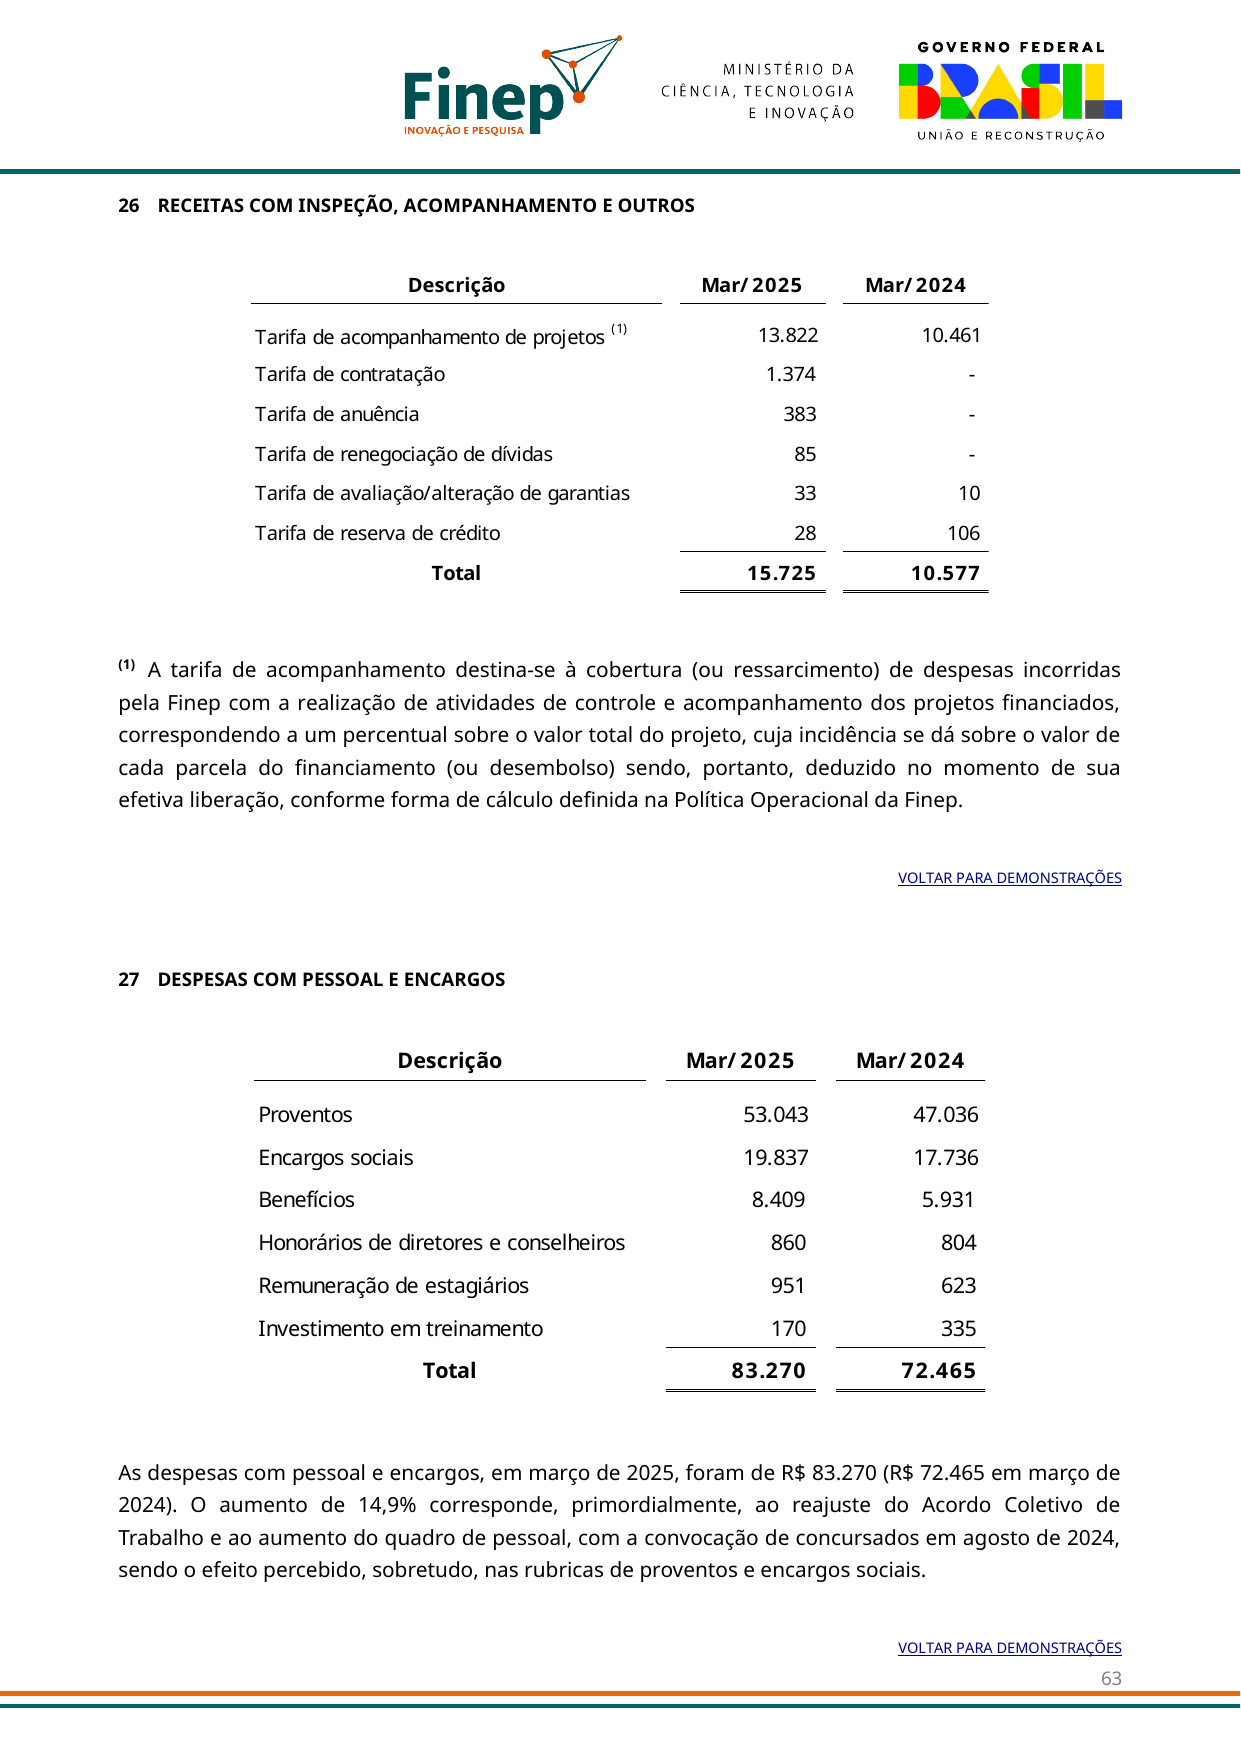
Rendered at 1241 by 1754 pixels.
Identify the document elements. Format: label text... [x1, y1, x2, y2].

text (1) A tarifa de acompanhamento destina-se à cobertura (ou ressarcimento) de despesas incorridas pela Finep com a realização de atividades de controle e acompanhamento dos projetos financiados, correspondendo a um percentual sobre o valor total do projeto, cuja incidência se dá sobre o valor de cada parcela do financiamento (ou desembolso) sendo, portanto, deduzido no momento de sua efetiva liberação, conforme forma de cálculo definida na Política Operacional da Finep. [118, 655, 1122, 814]
text Voltar para demonstrações [118, 868, 1122, 888]
list Despesas com pessoal e encargos [118, 966, 1122, 992]
list Receitas com inspeção, acompanhamento e outros [118, 192, 1122, 217]
text As despesas com pessoal e encargos, em março de 2025, foram de R$ 83.270 (R$ 72.465 em março de 2024). O aumento de 14,9% corresponde, primordialmente, ao reajuste do Acordo Coletivo de Trabalho e ao aumento do quadro de pessoal, com a convocação de concursados em agosto de 2024, sendo o efeito percebido, sobretudo, nas rubricas de proventos e encargos sociais. [118, 1458, 1122, 1584]
text Voltar para demonstrações [118, 1638, 1122, 1658]
